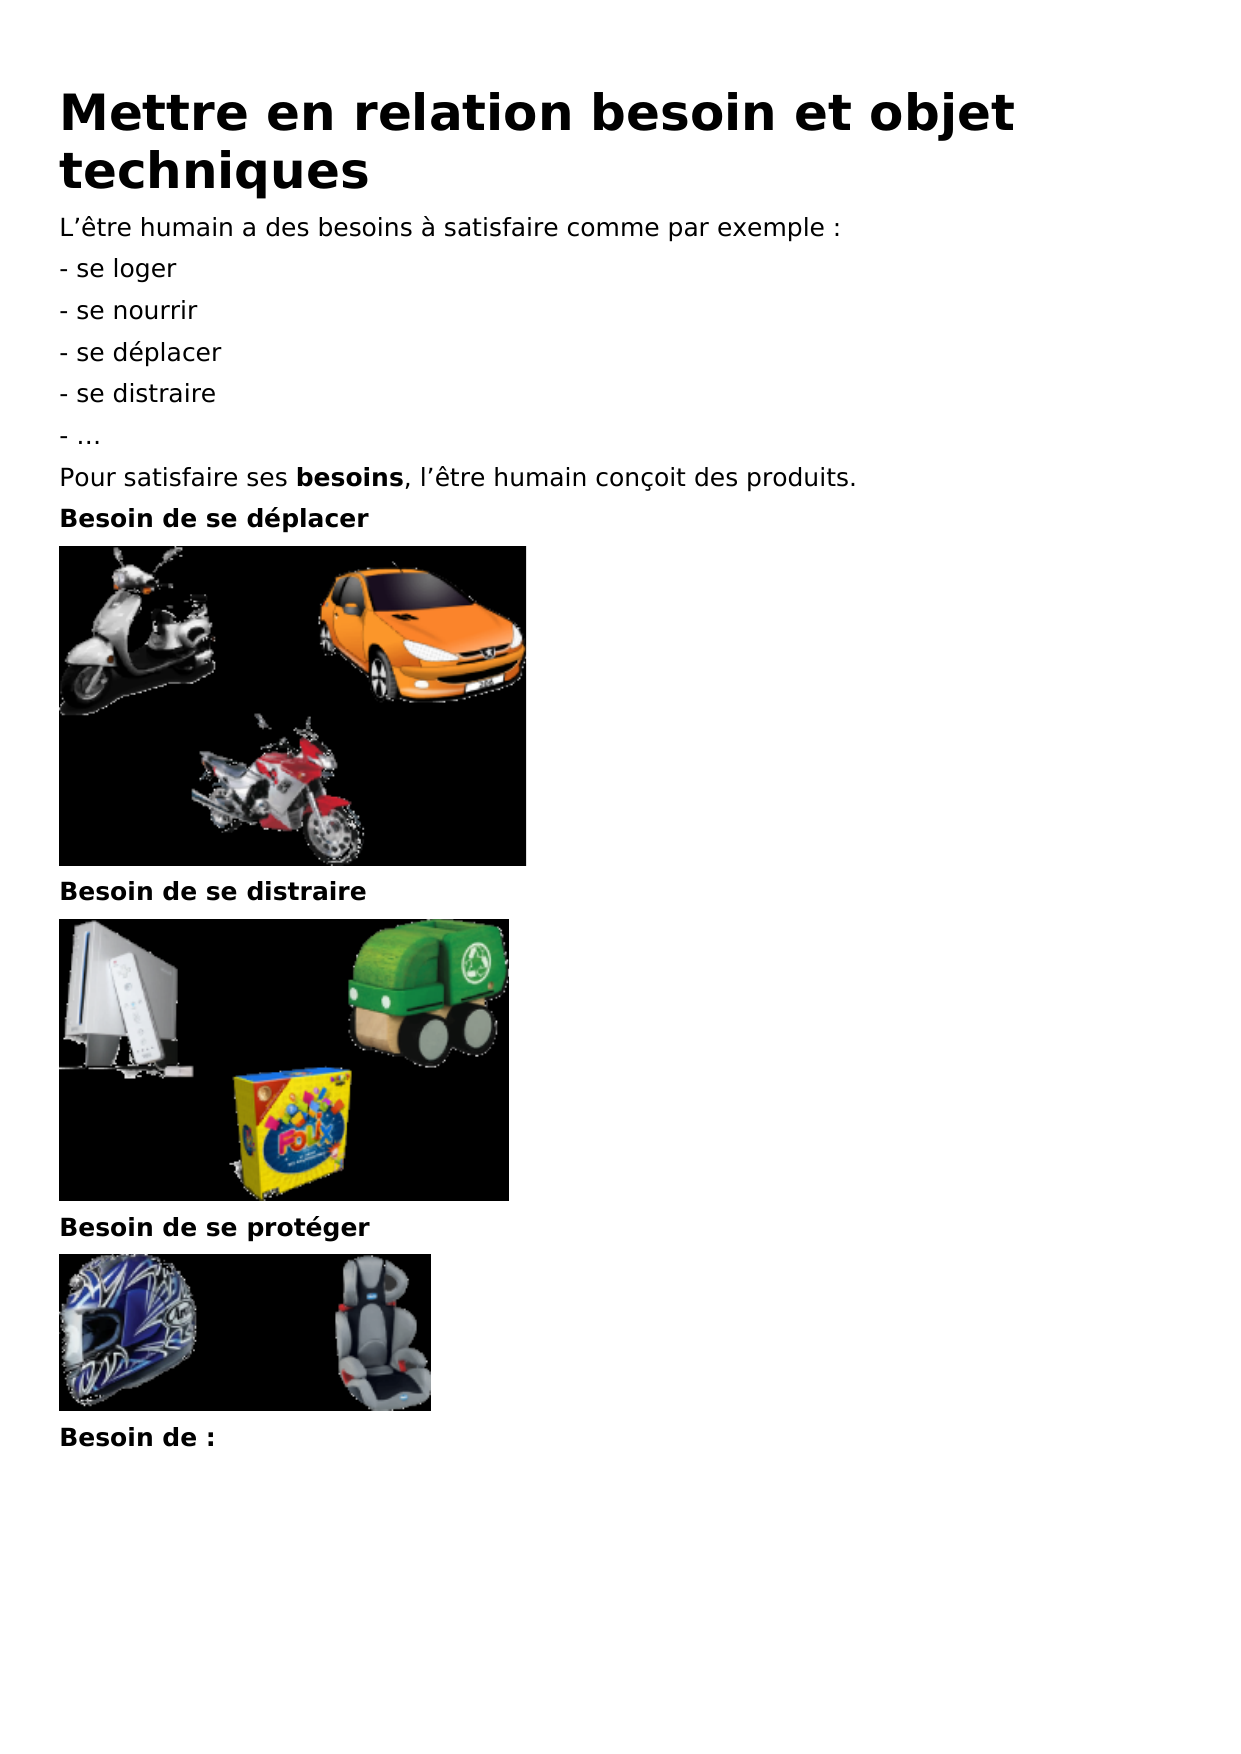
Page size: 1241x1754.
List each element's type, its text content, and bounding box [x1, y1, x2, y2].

picture [59, 546, 527, 866]
text L’être humain a des besoins à satisfaire comme par exemple : [59, 213, 1181, 242]
text Besoin de se distraire [59, 878, 1181, 907]
picture [59, 919, 509, 1201]
text - se loger [59, 255, 1181, 284]
text Besoin de se protéger [59, 1213, 1181, 1242]
text - se nourrir [59, 296, 1181, 326]
text - … [59, 421, 1181, 451]
text Pour satisfaire ses besoins, l’être humain conçoit des produits. [59, 463, 1181, 492]
subtitle Mettre en relation besoin et objet techniques [59, 84, 1181, 201]
text - se déplacer [59, 338, 1181, 367]
text Besoin de se déplacer [59, 505, 1181, 534]
picture [59, 1254, 431, 1411]
text - se distraire [59, 380, 1181, 409]
text Besoin de : [59, 1423, 1181, 1453]
